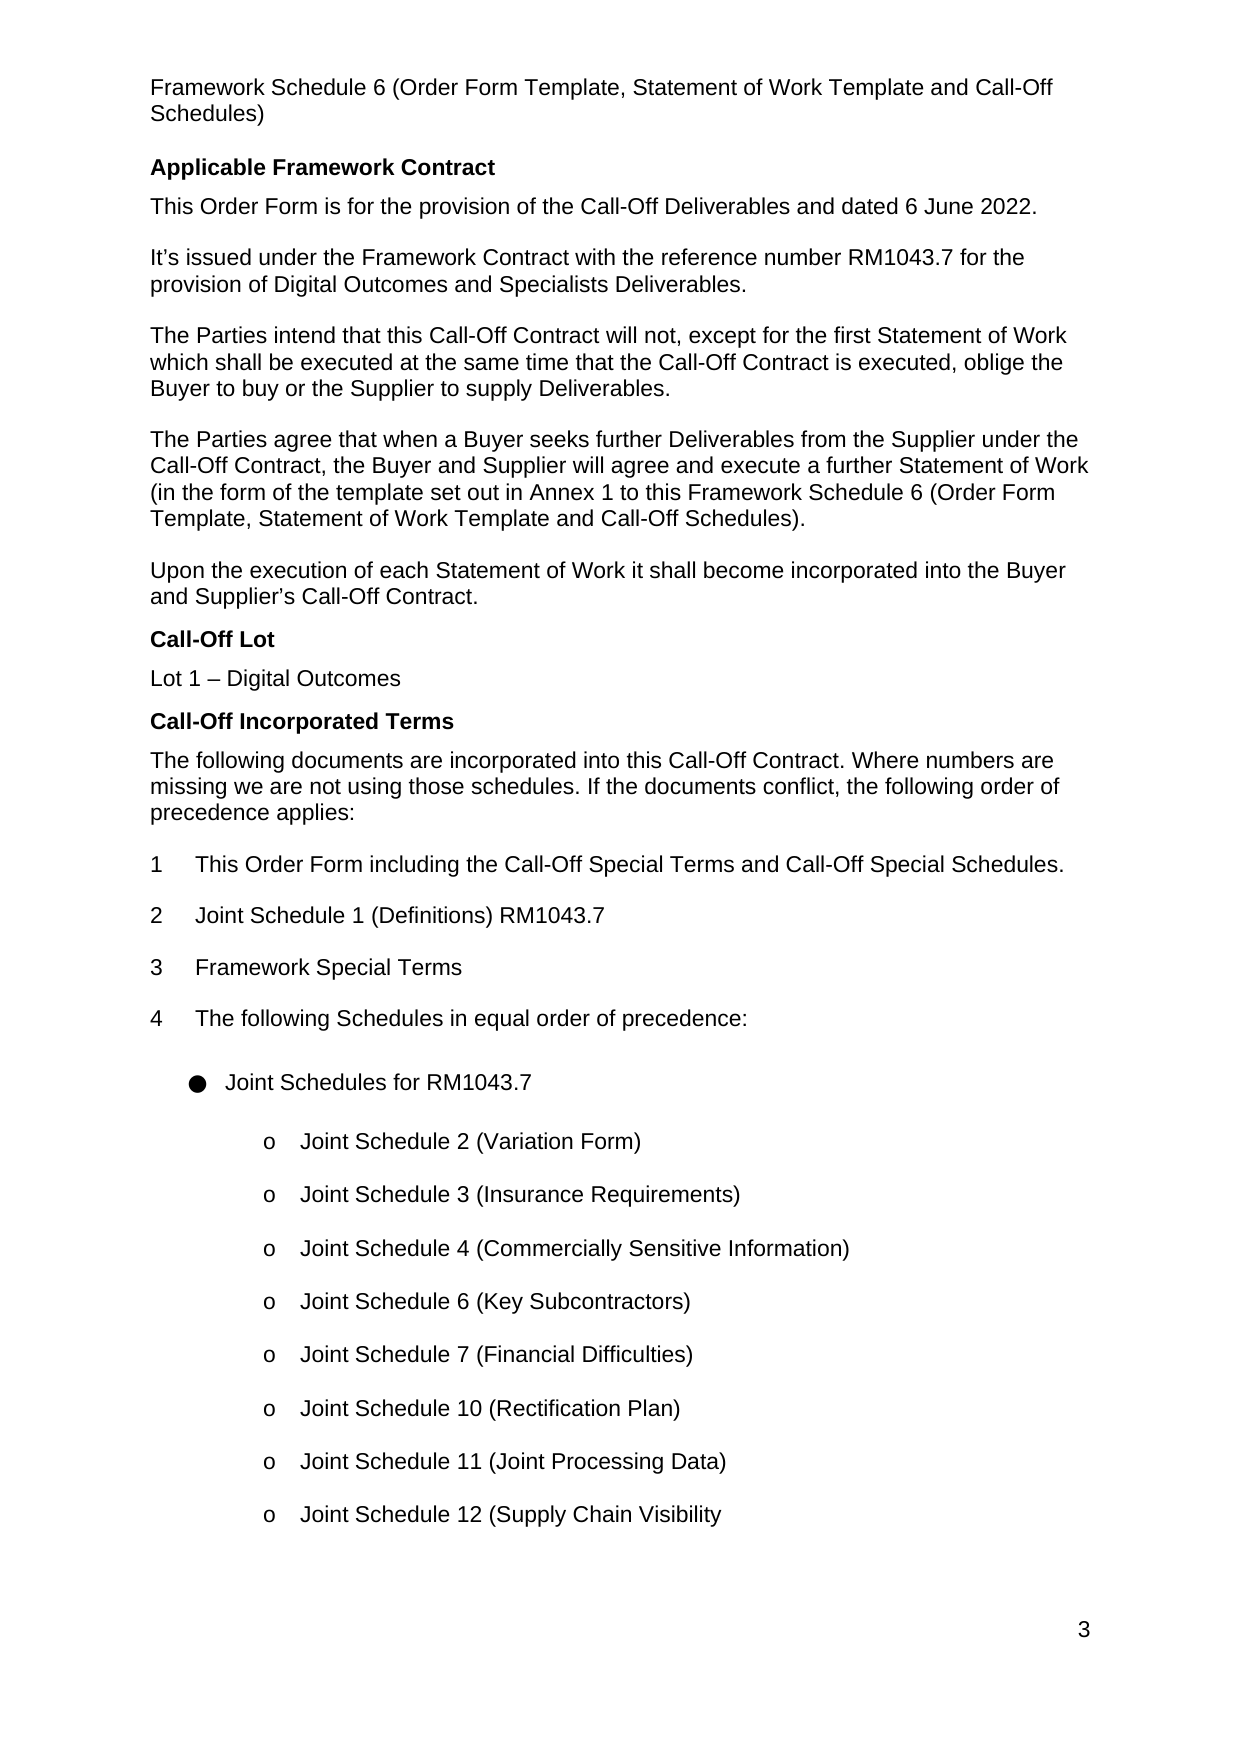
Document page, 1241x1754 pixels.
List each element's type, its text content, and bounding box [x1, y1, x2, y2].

text The following documents are incorporated into this Call-Off Contract. Where numbers are missing we are not using those schedules. If the documents conflict, the following order of precedence applies: [150, 747, 1090, 826]
text The Parties intend that this Call-Off Contract will not, except for the first Statement of Work which shall be executed at the same time that the Call-Off Contract is executed, oblige the Buyer to buy or the Supplier to supply Deliverables. [150, 322, 1090, 401]
subtitle Applicable Framework Contract [150, 154, 1090, 181]
list Joint Schedule 10 (Rectification Plan) [262, 1395, 1090, 1423]
list Joint Schedule 7 (Financial Difficulties) [262, 1341, 1090, 1370]
text Upon the execution of each Statement of Work it shall become incorporated into the Buyer and Supplier’s Call-Off Contract. [150, 557, 1090, 609]
text This Order Form is for the provision of the Call-Off Deliverables and dated 6 June 2022. [150, 193, 1090, 219]
list Joint Schedule 12 (Supply Chain Visibility [262, 1501, 1090, 1530]
text It’s issued under the Framework Contract with the reference number RM1043.7 for the provision of Digital Outcomes and Specialists Deliverables. [150, 244, 1090, 297]
text Lot 1 – Digital Outcomes [150, 665, 1090, 691]
text The Parties agree that when a Buyer seeks further Deliverables from the Supplier under the Call-Off Contract, the Buyer and Supplier will agree and execute a further Statement of Work (in the form of the template set out in Annex 1 to this Framework Schedule 6 (Order Form Template, Statement of Work Template and Call-Off Schedules). [150, 426, 1090, 532]
list Joint Schedule 3 (Insurance Requirements) [262, 1181, 1090, 1210]
list Joint Schedules for RM1043.7 [187, 1056, 1090, 1103]
list Joint Schedule 6 (Key Subcontractors) [262, 1288, 1090, 1316]
list The following Schedules in equal order of precedence: [150, 1005, 1090, 1031]
list Joint Schedule 2 (Variation Form) [262, 1128, 1090, 1156]
subtitle Call-Off Lot [150, 626, 1090, 652]
list Joint Schedule 4 (Commercially Sensitive Information) [262, 1235, 1090, 1263]
subtitle Call-Off Incorporated Terms [150, 708, 1090, 734]
list Framework Special Terms [150, 953, 1090, 980]
list This Order Form including the Call-Off Special Terms and Call-Off Special Schedules. [150, 851, 1090, 877]
list Joint Schedule 1 (Definitions) RM1043.7 [150, 902, 1090, 928]
list Joint Schedule 11 (Joint Processing Data) [262, 1448, 1090, 1476]
